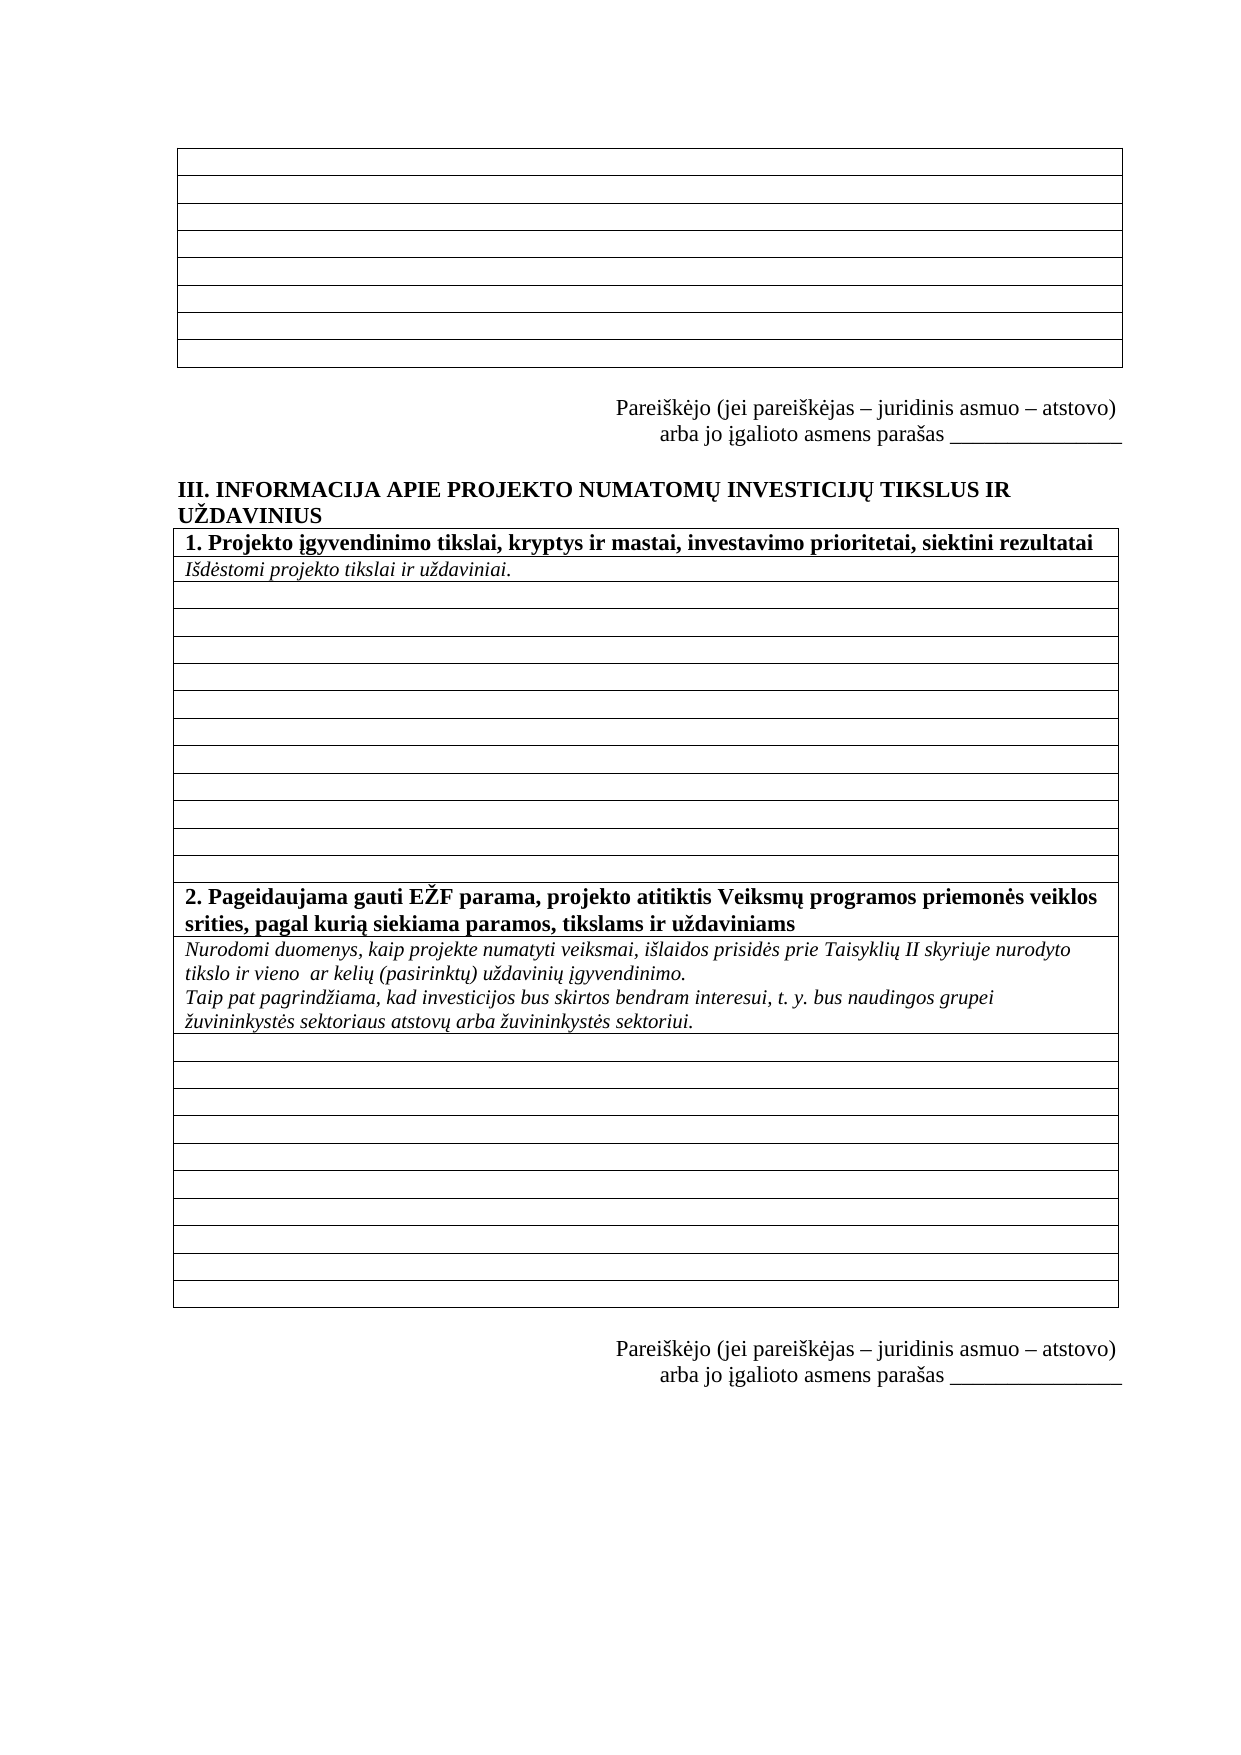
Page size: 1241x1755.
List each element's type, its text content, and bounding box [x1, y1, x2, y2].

text III. INFORMACIJA APIE PROJEKTO NUMATOMŲ INVESTICIJŲ TIKSLUS IR UŽDAVINIUS [177, 476, 1122, 528]
table_cell [174, 746, 1118, 773]
table_cell [174, 1281, 1118, 1307]
text Pareiškėjo (jei pareiškėjas – juridinis asmuo – atstovo) arba jo įgalioto asmens parašas _______________ [177, 1334, 1122, 1387]
table_cell Nurodomi duomenys, kaip projekte numatyti veiksmai, išlaidos prisidės prie Taisyklių II skyriuje nurodyto tikslo ir vieno ar kelių (pasirinktų) uždavinių įgyvendinimo. Taip pat pagrindžiama, kad investicijos bus skirtos bendram interesui, t. y. bus naudingos grupei žuvininkystės sektoriaus atstovų arba žuvininkystės sektoriui. [174, 937, 1118, 1033]
table_cell [174, 1116, 1118, 1143]
table_cell [174, 829, 1118, 855]
table_cell [174, 664, 1118, 690]
table_cell [178, 231, 1122, 257]
table_cell [174, 801, 1118, 827]
table_cell [174, 691, 1118, 718]
table_cell [174, 719, 1118, 745]
table_cell [174, 1199, 1118, 1225]
table_cell [178, 176, 1122, 202]
text Pareiškėjo (jei pareiškėjas – juridinis asmuo – atstovo) arba jo įgalioto asmens parašas _______________ [177, 394, 1122, 447]
table_cell [174, 1034, 1118, 1061]
table_cell Išdėstomi projekto tikslai ir uždaviniai. [174, 557, 1118, 581]
table_cell [178, 340, 1122, 367]
table_cell [174, 582, 1118, 608]
table_cell [178, 313, 1122, 339]
table_cell [174, 1144, 1118, 1170]
table_cell [174, 1089, 1118, 1115]
table_cell [174, 774, 1118, 800]
table_header 1. Projekto įgyvendinimo tikslai, kryptys ir mastai, investavimo prioritetai, siektini rezultatai [174, 529, 1118, 556]
table_cell [178, 204, 1122, 230]
table_cell 2. Pageidaujama gauti EŽF parama, projekto atitiktis Veiksmų programos priemonės veiklos srities, pagal kurią siekiama paramos, tikslams ir uždaviniams [174, 883, 1118, 936]
table_cell [174, 1226, 1118, 1252]
table_cell [174, 856, 1118, 882]
table_cell [178, 149, 1122, 175]
table_cell [174, 609, 1118, 636]
table_cell [174, 1062, 1118, 1088]
table_cell [174, 1254, 1118, 1280]
table_cell [174, 637, 1118, 663]
table_cell [178, 286, 1122, 312]
table_cell [174, 1171, 1118, 1198]
table_cell [178, 258, 1122, 284]
